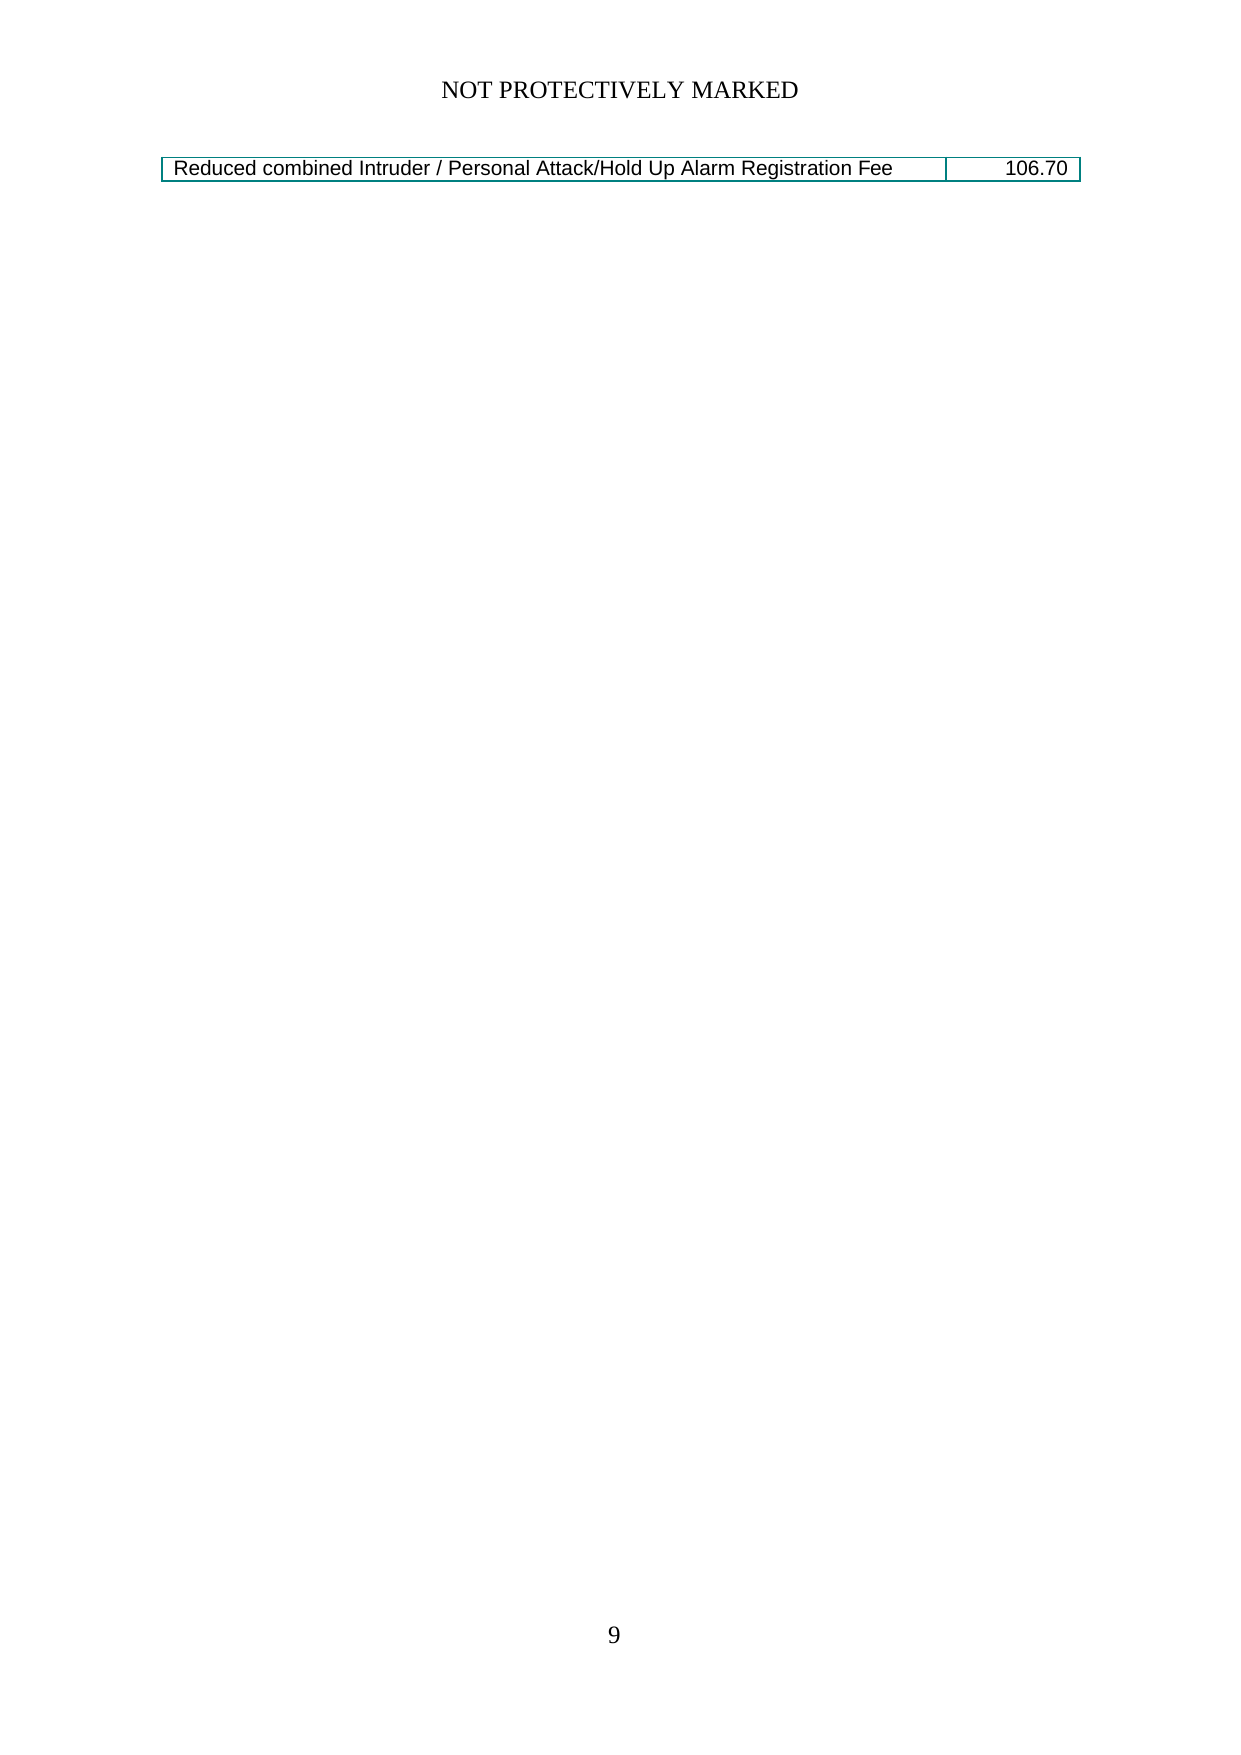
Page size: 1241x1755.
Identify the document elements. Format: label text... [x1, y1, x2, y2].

table_cell Reduced combined Intruder / Personal Attack/Hold Up Alarm Registration Fee [163, 158, 945, 180]
table_cell 106.70 [947, 158, 1079, 180]
